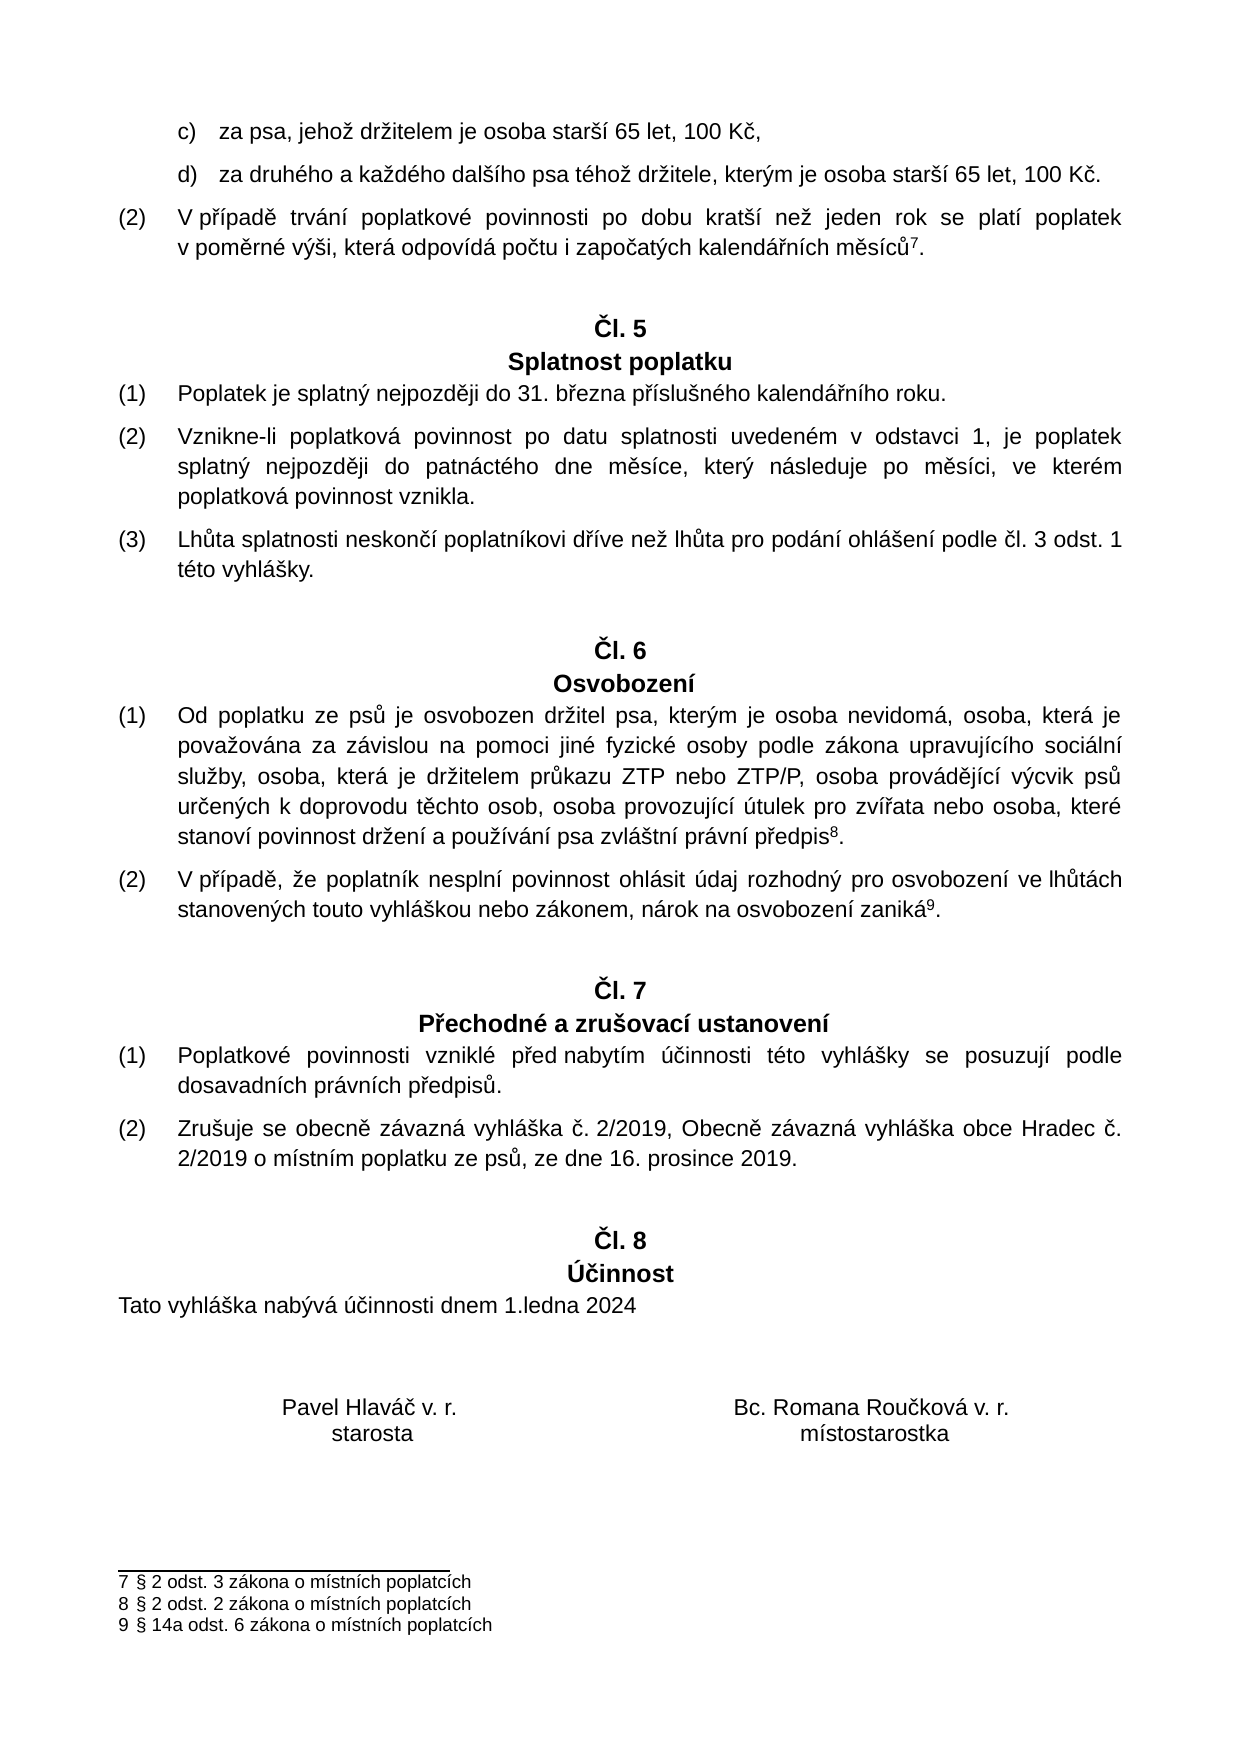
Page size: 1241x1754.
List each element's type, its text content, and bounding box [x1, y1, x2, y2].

table_header Pavel Hlaváč v. r. starosta [118, 1334, 620, 1452]
subtitle Čl. 6 Osvobození [118, 636, 1122, 698]
list § 2 odst. 3 zákona o místních poplatcích [118, 1571, 1122, 1592]
list za druhého a každého dalšího psa téhož držitele, kterým je osoba starší 65 let, 100 Kč. [177, 161, 1122, 187]
list Od poplatku ze psů je osvobozen držitel psa, kterým je osoba nevidomá, osoba, která je považována za závislou na pomoci jiné fyzické osoby podle zákona upravujícího sociální služby, osoba, která je držitelem průkazu ZTP nebo ZTP/P, osoba provádějící výcvik psů určených k doprovodu těchto osob, osoba provozující útulek pro zvířata nebo osoba, které stanoví povinnost držení a používání psa zvláštní právní předpis. [118, 702, 1122, 849]
subtitle Čl. 8 Účinnost [118, 1226, 1122, 1287]
list Lhůta splatnosti neskončí poplatníkovi dříve než lhůta pro podání ohlášení podle čl. 3 odst. 1 této vyhlášky. [118, 526, 1122, 582]
subtitle Čl. 5 Splatnost poplatku [118, 314, 1122, 376]
list Poplatkové povinnosti vzniklé před nabytím účinnosti této vyhlášky se posuzují podle dosavadních právních předpisů. [118, 1042, 1122, 1099]
list Poplatek je splatný nejpozději do 31. března příslušného kalendářního roku. [118, 380, 1122, 406]
list V případě, že poplatník nesplní povinnost ohlásit údaj rozhodný pro osvobození ve lhůtách stanovených touto vyhláškou nebo zákonem, nárok na osvobození zaniká. [118, 866, 1122, 922]
table_header Bc. Romana Roučková v. r. místostarostka [620, 1334, 1122, 1452]
subtitle Čl. 7 Přechodné a zrušovací ustanovení [118, 976, 1122, 1038]
list § 14a odst. 6 zákona o místních poplatcích [118, 1614, 1122, 1635]
list § 2 odst. 2 zákona o místních poplatcích [118, 1592, 1122, 1614]
list Vznikne-li poplatková povinnost po datu splatnosti uvedeném v odstavci 1, je poplatek splatný nejpozději do patnáctého dne měsíce, který následuje po měsíci, ve kterém poplatková povinnost vznikla. [118, 423, 1122, 509]
text Tato vyhláška nabývá účinnosti dnem 1.ledna 2024 [118, 1292, 1122, 1318]
list V případě trvání poplatkové povinnosti po dobu kratší než jeden rok se platí poplatek v poměrné výši, která odpovídá počtu i započatých kalendářních měsíců. [118, 203, 1122, 260]
list za psa, jehož držitelem je osoba starší 65 let, 100 Kč, [177, 118, 1122, 144]
list Zrušuje se obecně závazná vyhláška č. 2/2019, Obecně závazná vyhláška obce Hradec č. 2/2019 o místním poplatku ze psů, ze dne 16. prosince 2019. [118, 1115, 1122, 1172]
